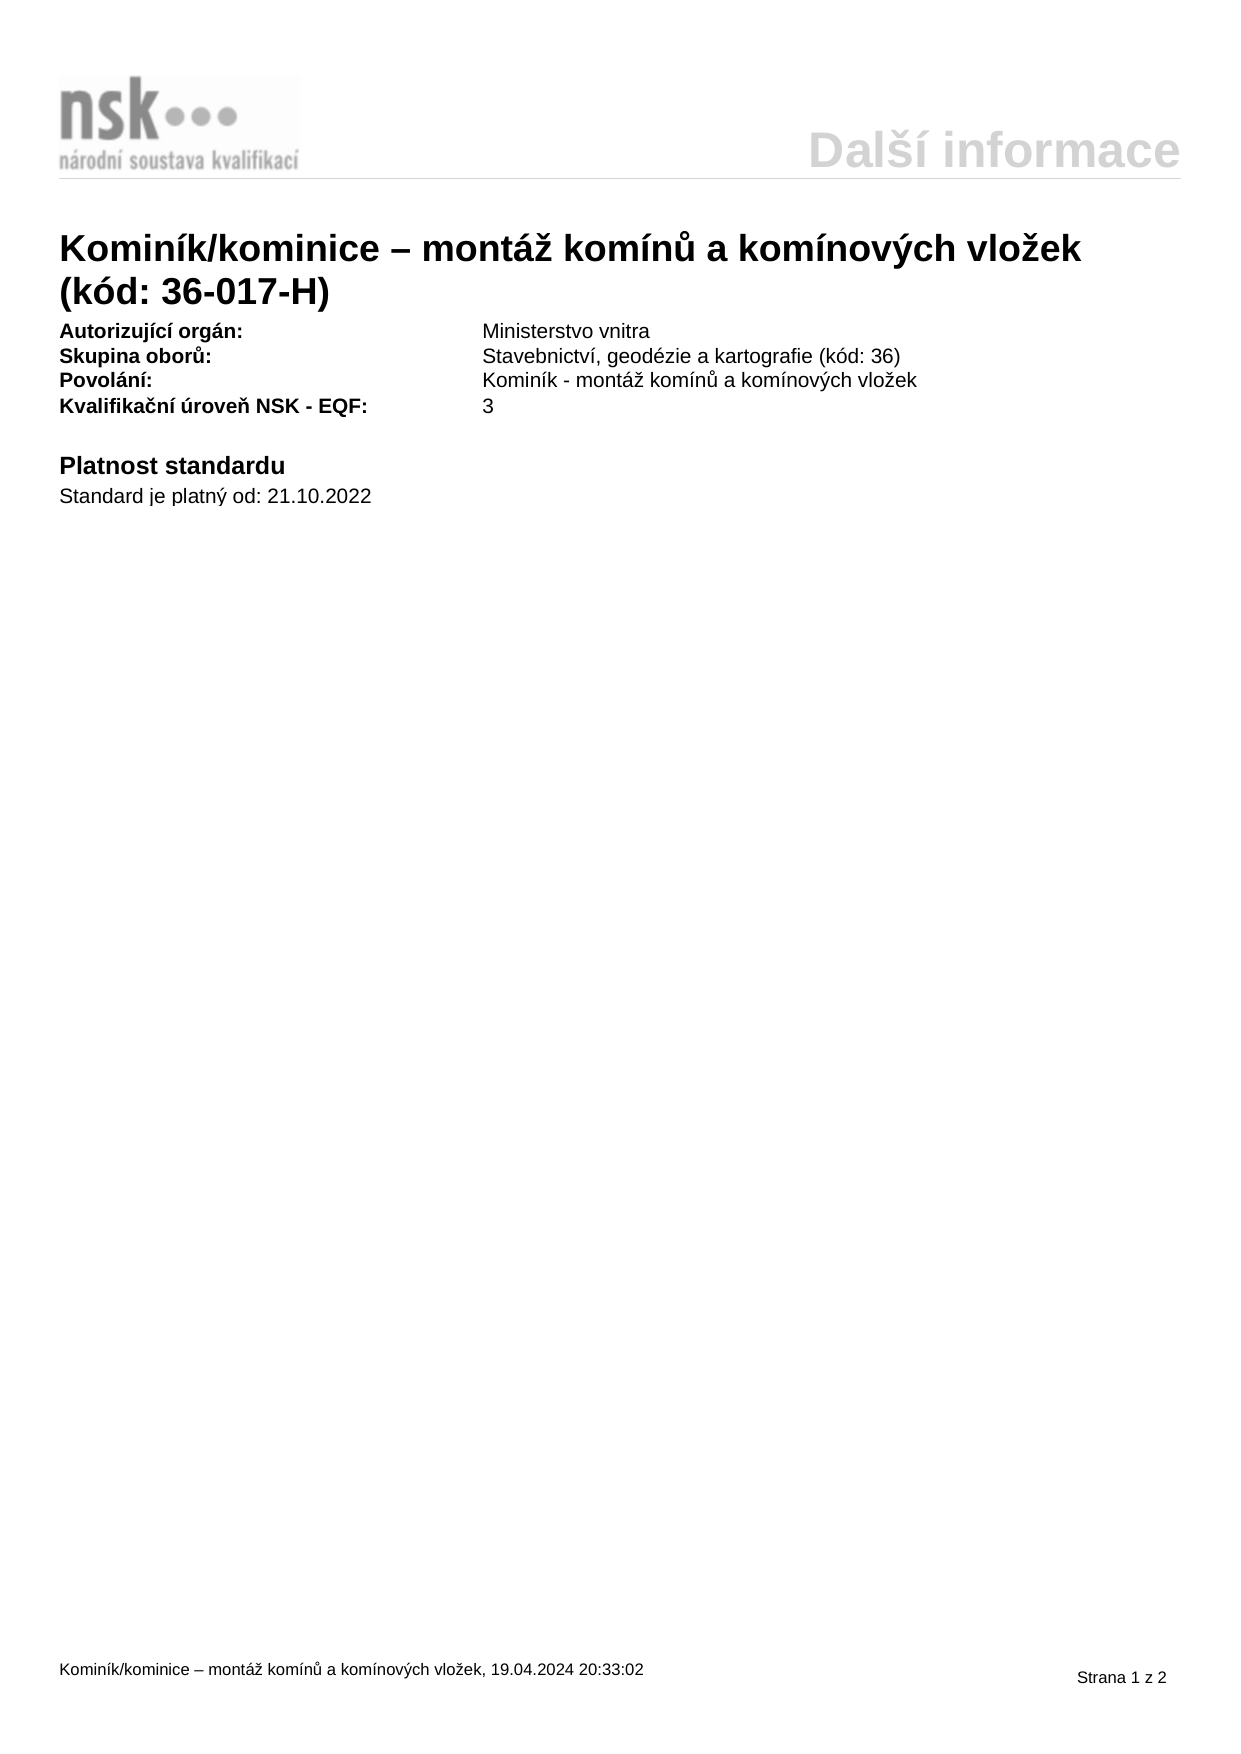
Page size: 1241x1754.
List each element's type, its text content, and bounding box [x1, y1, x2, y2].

table_cell [59, 806, 119, 1106]
table_cell [59, 179, 1181, 196]
table_cell [619, 1384, 627, 1659]
table_cell [59, 172, 119, 178]
table_cell [119, 1106, 482, 1383]
table_cell [119, 172, 482, 178]
table_cell [627, 506, 861, 806]
table_cell Skupina oborů: [59, 344, 482, 368]
table_cell [861, 506, 1167, 806]
table_cell [627, 1384, 861, 1659]
table_cell Platnost standardu [59, 448, 1181, 483]
table_cell Strana 1 z 2 [861, 1660, 1167, 1696]
table_cell [59, 418, 119, 447]
table_cell [482, 806, 619, 1106]
table_cell [482, 172, 619, 178]
table_header [620, 59, 627, 172]
table_cell [119, 196, 482, 224]
table_cell [627, 806, 861, 1106]
table_cell [619, 172, 627, 178]
table_cell [1167, 1106, 1181, 1383]
table_cell 3 [482, 394, 1181, 417]
table_cell [1167, 1660, 1181, 1696]
table_cell [1167, 196, 1181, 224]
table_cell [482, 1106, 619, 1383]
table_cell [482, 1384, 619, 1659]
picture [58, 59, 620, 172]
table_cell [1167, 1384, 1181, 1659]
table_cell [861, 1106, 1167, 1383]
table_cell [619, 196, 627, 224]
table_cell [627, 313, 861, 319]
table_cell [59, 196, 119, 224]
table_cell Kvalifikační úroveň NSK - EQF: [59, 394, 482, 417]
table_cell [619, 506, 627, 806]
table_cell [119, 313, 482, 319]
table_cell [1167, 313, 1181, 319]
table_cell [627, 1106, 861, 1383]
table_cell [1167, 806, 1181, 1106]
table_cell [119, 506, 482, 806]
table_cell [861, 313, 1167, 319]
table_cell [59, 1384, 119, 1659]
table_cell [861, 1384, 1167, 1659]
table_cell [619, 313, 627, 319]
table_cell Ministerstvo vnitra [482, 319, 1181, 344]
table_cell Kominík - montáž komínů a komínových vložek [482, 368, 1181, 393]
table_cell Povolání: [59, 368, 482, 392]
table_cell Kominík/kominice – montáž komínů a komínových vložek, 19.04.2024 20:33:02 [59, 1660, 861, 1696]
table_cell [119, 806, 482, 1106]
table_cell Stavebnictví, geodézie a kartografie (kód: 36) [482, 344, 1181, 368]
table_cell [59, 1106, 119, 1383]
table_cell [1167, 418, 1181, 447]
table_cell [861, 418, 1167, 447]
table_cell [861, 806, 1167, 1106]
table_cell [59, 506, 119, 806]
table_cell [482, 313, 619, 319]
table_cell [619, 1106, 627, 1383]
table_cell [119, 418, 482, 447]
table_cell [619, 806, 627, 1106]
table_header Další informace [627, 59, 1181, 178]
table_cell Autorizující orgán: [59, 319, 482, 343]
table_cell [627, 196, 861, 224]
table_cell [861, 196, 1167, 224]
table_cell [119, 1384, 482, 1659]
table_cell [482, 506, 619, 806]
table_cell [59, 313, 119, 319]
table_cell [482, 196, 619, 224]
table_cell Kominík/kominice – montáž komínů a komínových vložek (kód: 36-017-H) [59, 224, 1181, 313]
table_cell [619, 418, 627, 447]
table_cell [627, 418, 861, 447]
table_cell Standard je platný od: 21.10.2022 [59, 484, 1181, 506]
table_cell [482, 418, 619, 447]
table_cell [1167, 506, 1181, 806]
